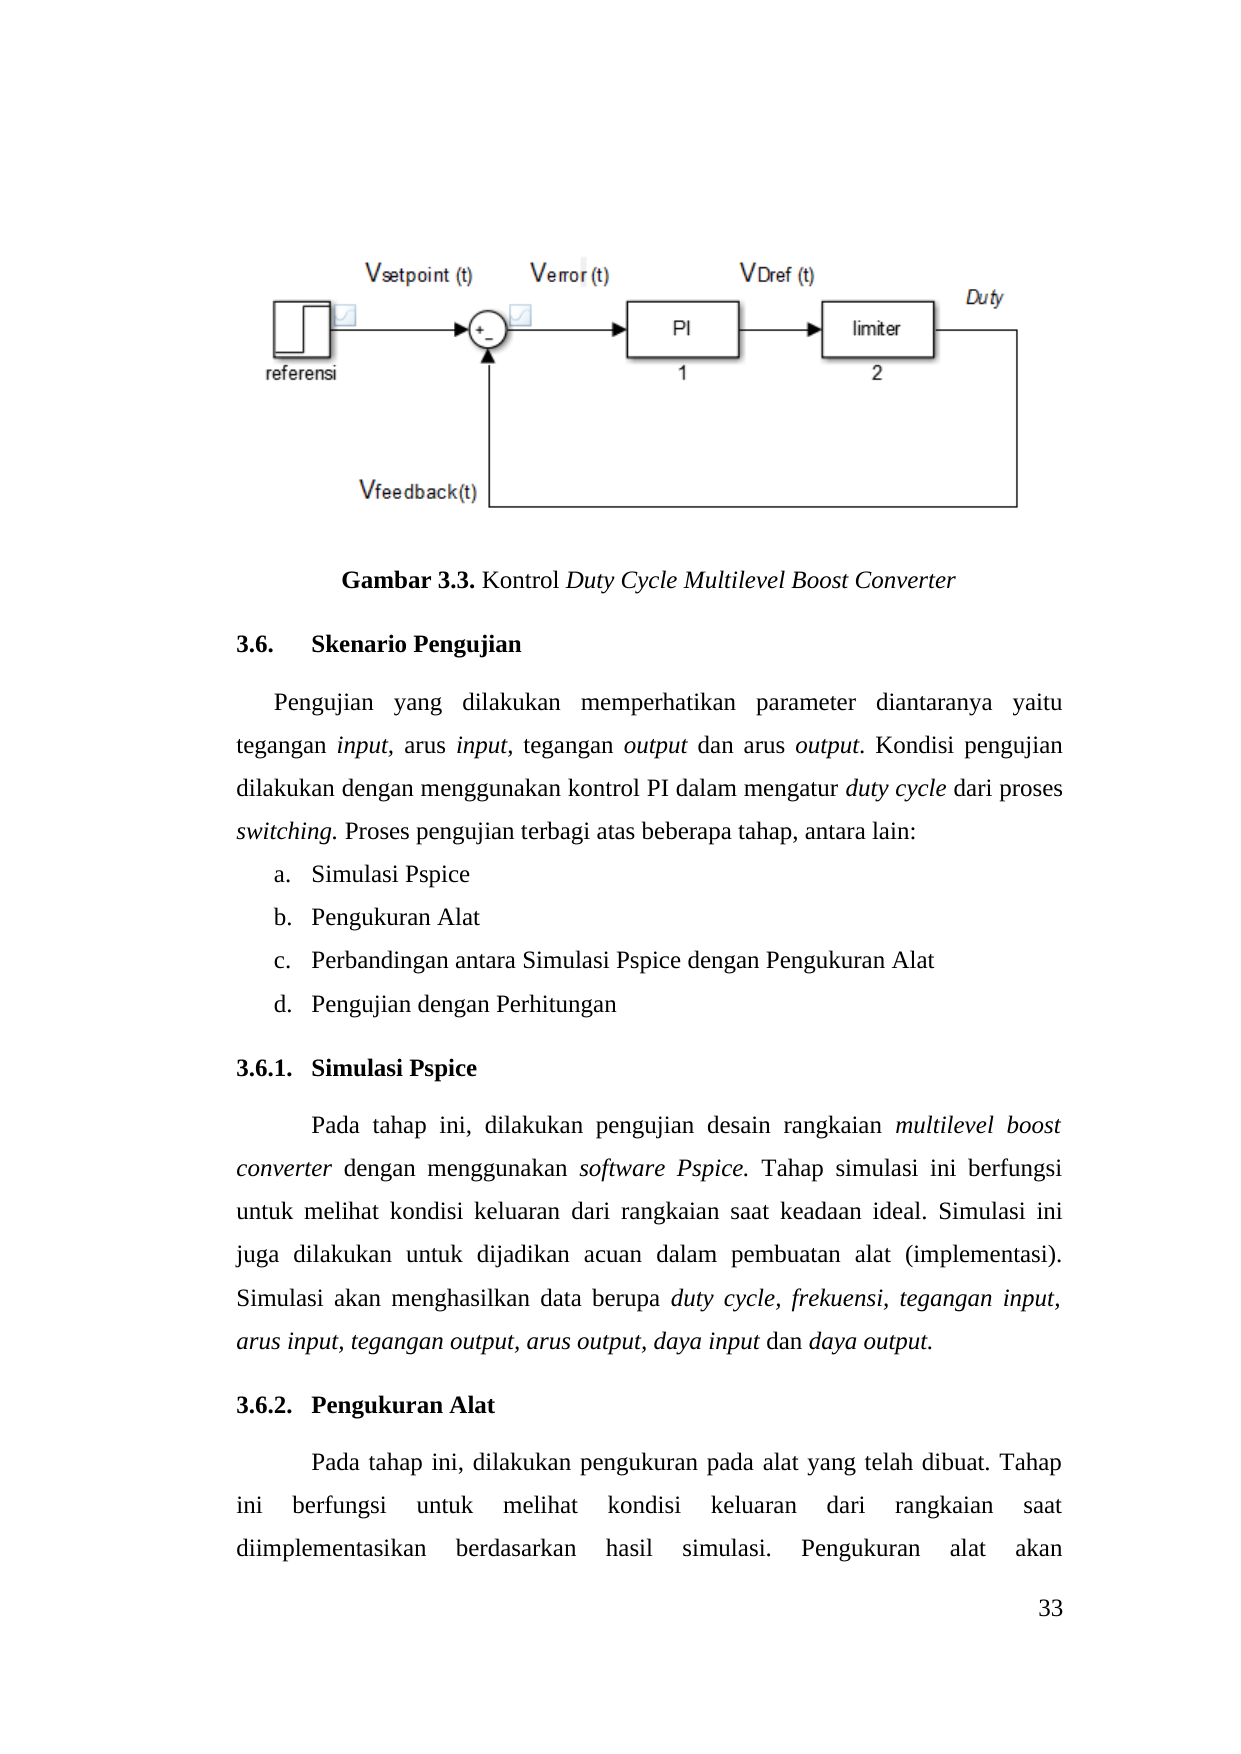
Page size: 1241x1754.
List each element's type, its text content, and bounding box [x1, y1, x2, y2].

subtitle Pengukuran Alat [236, 1390, 1063, 1418]
text Gambar 3.3. Kontrol Duty Cycle Multilevel Boost Converter [236, 565, 1063, 594]
text Pengujian yang dilakukan memperhatikan parameter diantaranya yaitu tegangan input, arus input, tegangan output dan arus output. Kondisi pengujian dilakukan dengan menggunakan kontrol PI dalam mengatur duty cycle dari proses switching. Proses pengujian terbagi atas beberapa tahap, antara lain: [236, 687, 1063, 845]
picture [236, 236, 1064, 551]
list Simulasi Pspice [274, 859, 1063, 888]
text Pada tahap ini, dilakukan pengukuran pada alat yang telah dibuat. Tahap ini berfungsi untuk melihat kondisi keluaran dari rangkaian saat diimplementasikan berdasarkan hasil simulasi. Pengukuran alat akan [236, 1447, 1063, 1562]
text Pada tahap ini, dilakukan pengujian desain rangkaian multilevel boost converter dengan menggunakan software Pspice. Tahap simulasi ini berfungsi untuk melihat kondisi keluaran dari rangkaian saat keadaan ideal. Simulasi ini juga dilakukan untuk dijadikan acuan dalam pembuatan alat (implementasi). Simulasi akan menghasilkan data berupa duty cycle, frekuensi, tegangan input, arus input, tegangan output, arus output, daya input dan daya output. [236, 1110, 1063, 1354]
list Perbandingan antara Simulasi Pspice dengan Pengukuran Alat [274, 946, 1063, 974]
list Pengukuran Alat [274, 902, 1063, 931]
subtitle Simulasi Pspice [236, 1053, 1063, 1081]
subtitle Skenario Pengujian [236, 629, 1063, 658]
list Pengujian dengan Perhitungan [274, 989, 1063, 1017]
